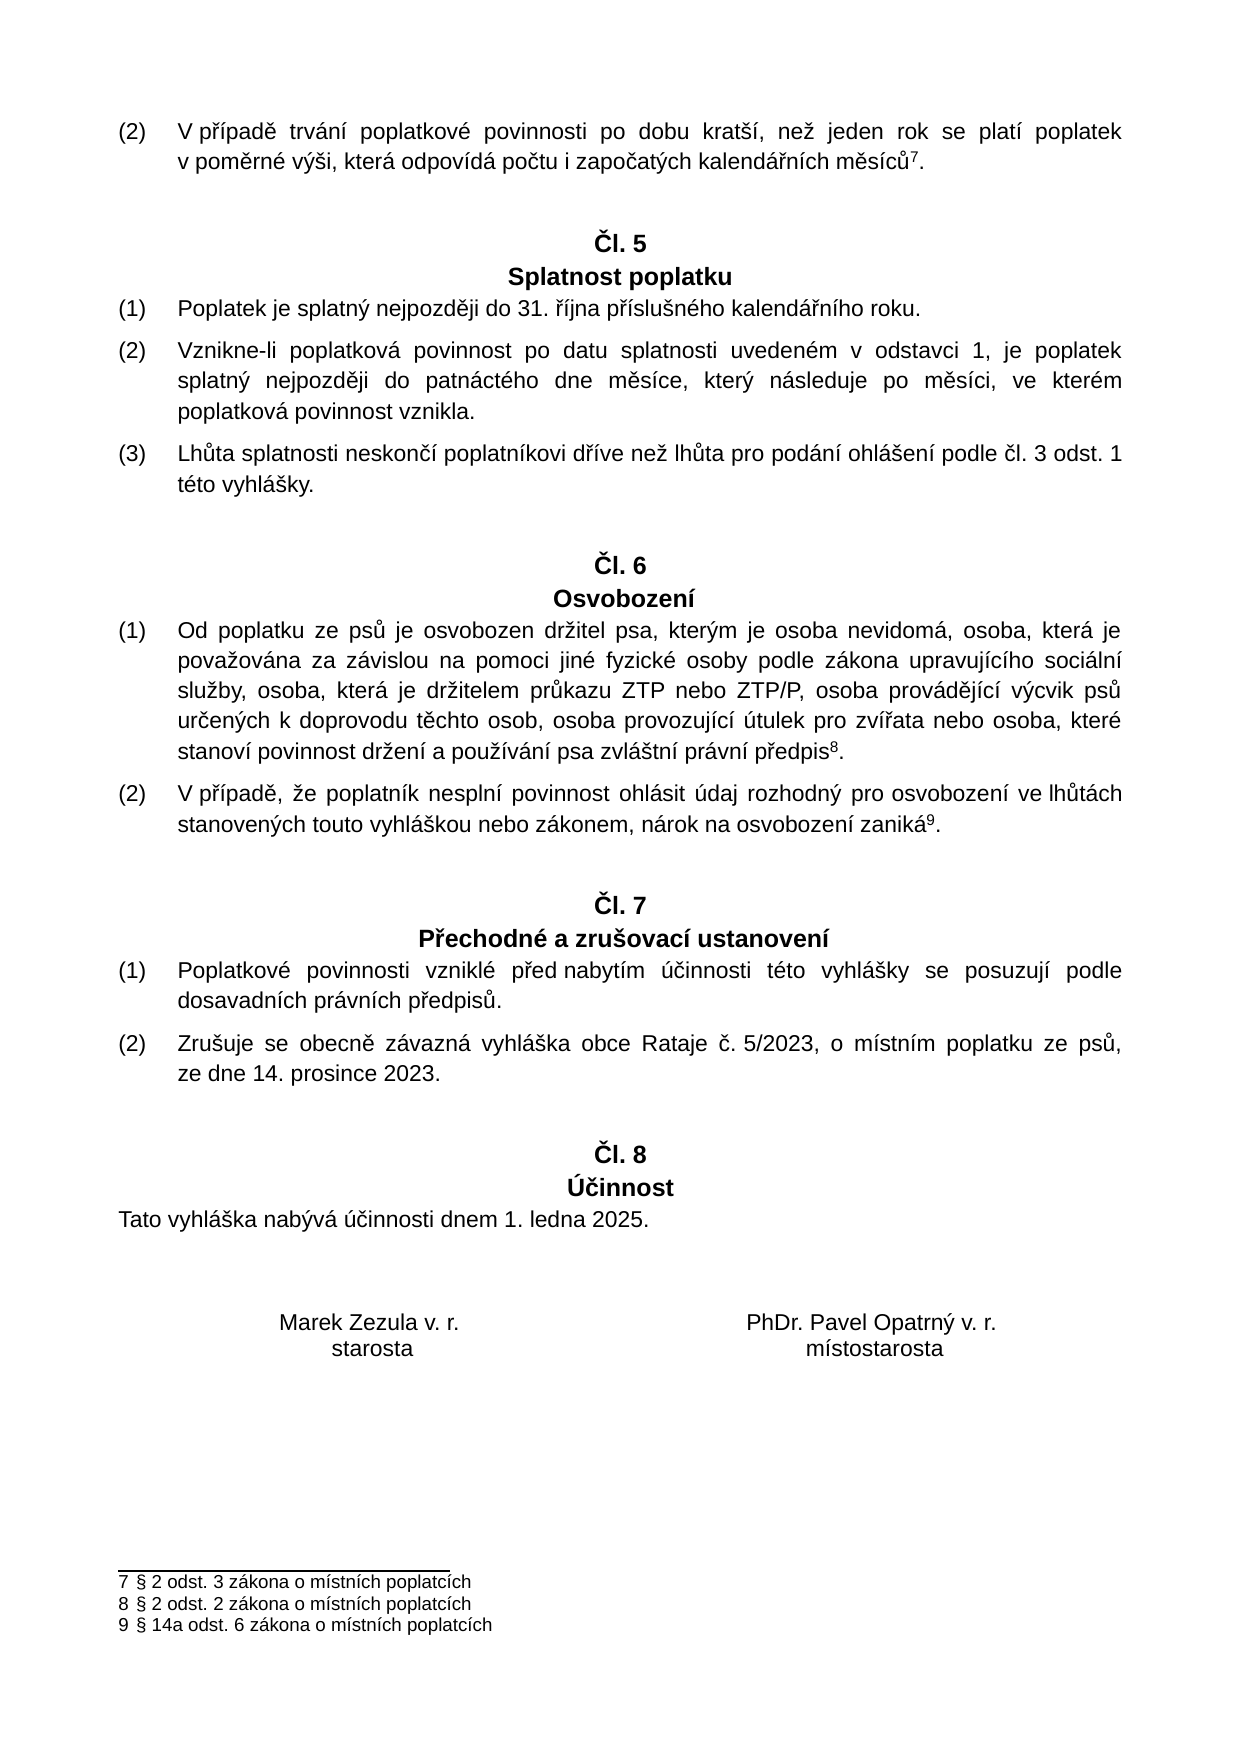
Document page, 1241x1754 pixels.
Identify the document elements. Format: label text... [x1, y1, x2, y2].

table_cell [118, 1367, 620, 1485]
table_header PhDr. Pavel Opatrný v. r. místostarosta [620, 1249, 1122, 1367]
table_cell [620, 1367, 1122, 1485]
list § 14a odst. 6 zákona o místních poplatcích [118, 1614, 1122, 1635]
list Od poplatku ze psů je osvobozen držitel psa, kterým je osoba nevidomá, osoba, která je považována za závislou na pomoci jiné fyzické osoby podle zákona upravujícího sociální služby, osoba, která je držitelem průkazu ZTP nebo ZTP/P, osoba provádějící výcvik psů určených k doprovodu těchto osob, osoba provozující útulek pro zvířata nebo osoba, které stanoví povinnost držení a používání psa zvláštní právní předpis. [118, 617, 1122, 764]
list V případě, že poplatník nesplní povinnost ohlásit údaj rozhodný pro osvobození ve lhůtách stanovených touto vyhláškou nebo zákonem, nárok na osvobození zaniká. [118, 780, 1122, 837]
list Poplatek je splatný nejpozději do 31. října příslušného kalendářního roku. [118, 294, 1122, 321]
text Tato vyhláška nabývá účinnosti dnem 1. ledna 2025. [118, 1206, 1122, 1233]
list Poplatkové povinnosti vzniklé před nabytím účinnosti této vyhlášky se posuzují podle dosavadních právních předpisů. [118, 957, 1122, 1013]
list Zrušuje se obecně závazná vyhláška obce Rataje č. 5/2023, o místním poplatku ze psů, ze dne 14. prosince 2023. [118, 1030, 1122, 1086]
subtitle Čl. 7 Přechodné a zrušovací ustanovení [118, 891, 1122, 953]
table_header Marek Zezula v. r. starosta [118, 1249, 620, 1367]
subtitle Čl. 8 Účinnost [118, 1140, 1122, 1202]
subtitle Čl. 5 Splatnost poplatku [118, 228, 1122, 290]
subtitle Čl. 6 Osvobození [118, 551, 1122, 613]
list V případě trvání poplatkové povinnosti po dobu kratší, než jeden rok se platí poplatek v poměrné výši, která odpovídá počtu i započatých kalendářních měsíců. [118, 118, 1122, 175]
list § 2 odst. 2 zákona o místních poplatcích [118, 1592, 1122, 1614]
list Vznikne-li poplatková povinnost po datu splatnosti uvedeném v odstavci 1, je poplatek splatný nejpozději do patnáctého dne měsíce, který následuje po měsíci, ve kterém poplatková povinnost vznikla. [118, 337, 1122, 424]
list Lhůta splatnosti neskončí poplatníkovi dříve než lhůta pro podání ohlášení podle čl. 3 odst. 1 této vyhlášky. [118, 440, 1122, 497]
list § 2 odst. 3 zákona o místních poplatcích [118, 1571, 1122, 1592]
